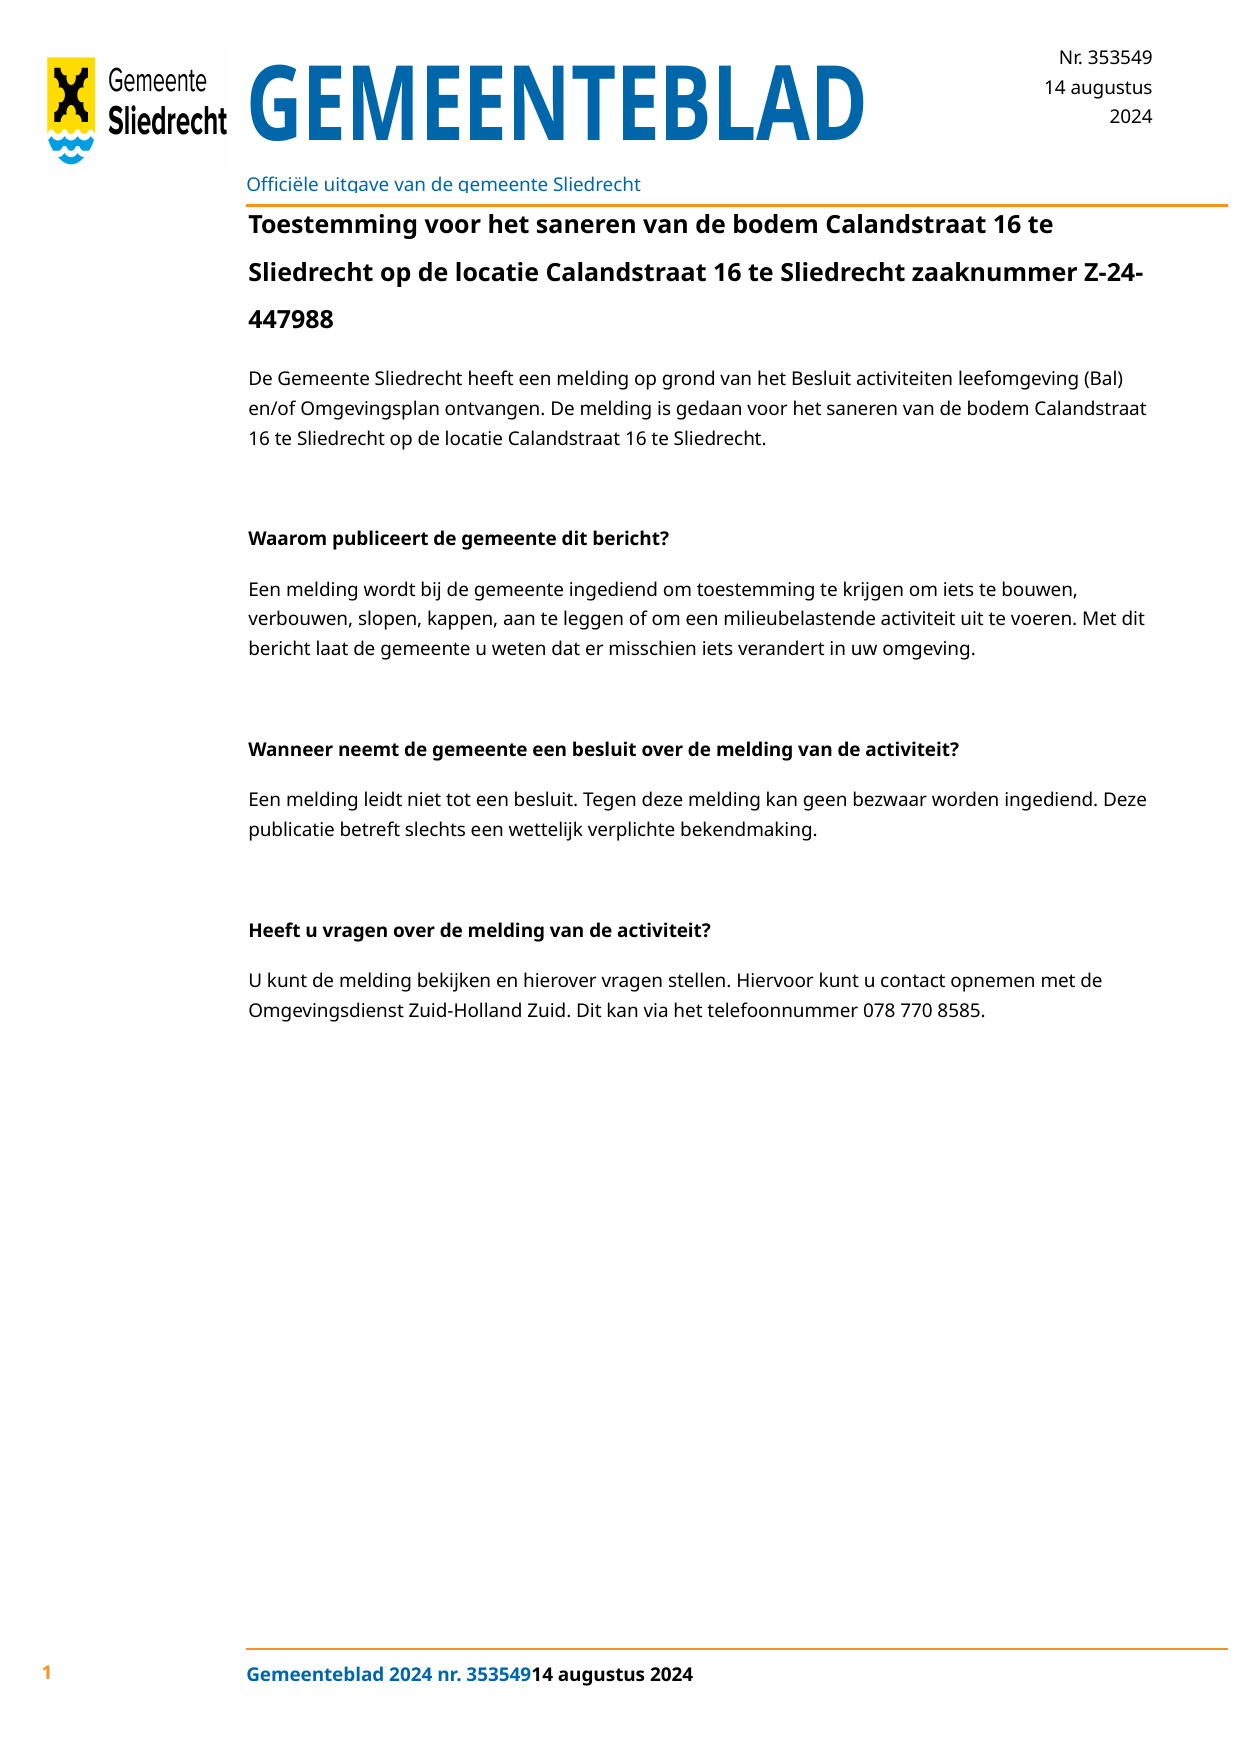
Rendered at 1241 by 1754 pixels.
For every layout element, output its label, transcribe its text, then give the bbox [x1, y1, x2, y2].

text Toestemming voor het saneren van de bodem Calandstraat 16 te Sliedrecht op de locatie Calandstraat 16 te Sliedrecht zaaknummer Z-24-447988 [248, 207, 1152, 336]
text Een melding leidt niet tot een besluit. Tegen deze melding kan geen bezwaar worden ingediend. Deze publicatie betreft slechts een wettelijk verplichte bekendmaking. [248, 786, 1152, 842]
text Heeft u vragen over de melding van de activiteit? [248, 917, 1152, 942]
text Wanneer neemt de gemeente een besluit over de melding van de activiteit? [248, 736, 1152, 762]
text Een melding wordt bij de gemeente ingediend om toestemming te krijgen om iets te bouwen, verbouwen, slopen, kappen, aan te leggen of om een milieubelastende activiteit uit te voeren. Met dit bericht laat de gemeente u weten dat er misschien iets verandert in uw omgeving. [248, 576, 1152, 661]
text U kunt de melding bekijken en hierover vragen stellen. Hiervoor kunt u contact opnemen met de Omgevingsdienst Zuid-Holland Zuid. Dit kan via het telefoonnummer 078 770 8585. [248, 967, 1152, 1022]
text De Gemeente Sliedrecht heeft een melding op grond van het Besluit activiteiten leefomgeving (Bal) en/of Omgevingsplan ontvangen. De melding is gedaan voor het saneren van de bodem Calandstraat 16 te Sliedrecht op de locatie Calandstraat 16 te Sliedrecht. [248, 366, 1152, 450]
text Waarom publiceert de gemeente dit bericht? [248, 526, 1152, 551]
picture [41, 47, 231, 172]
